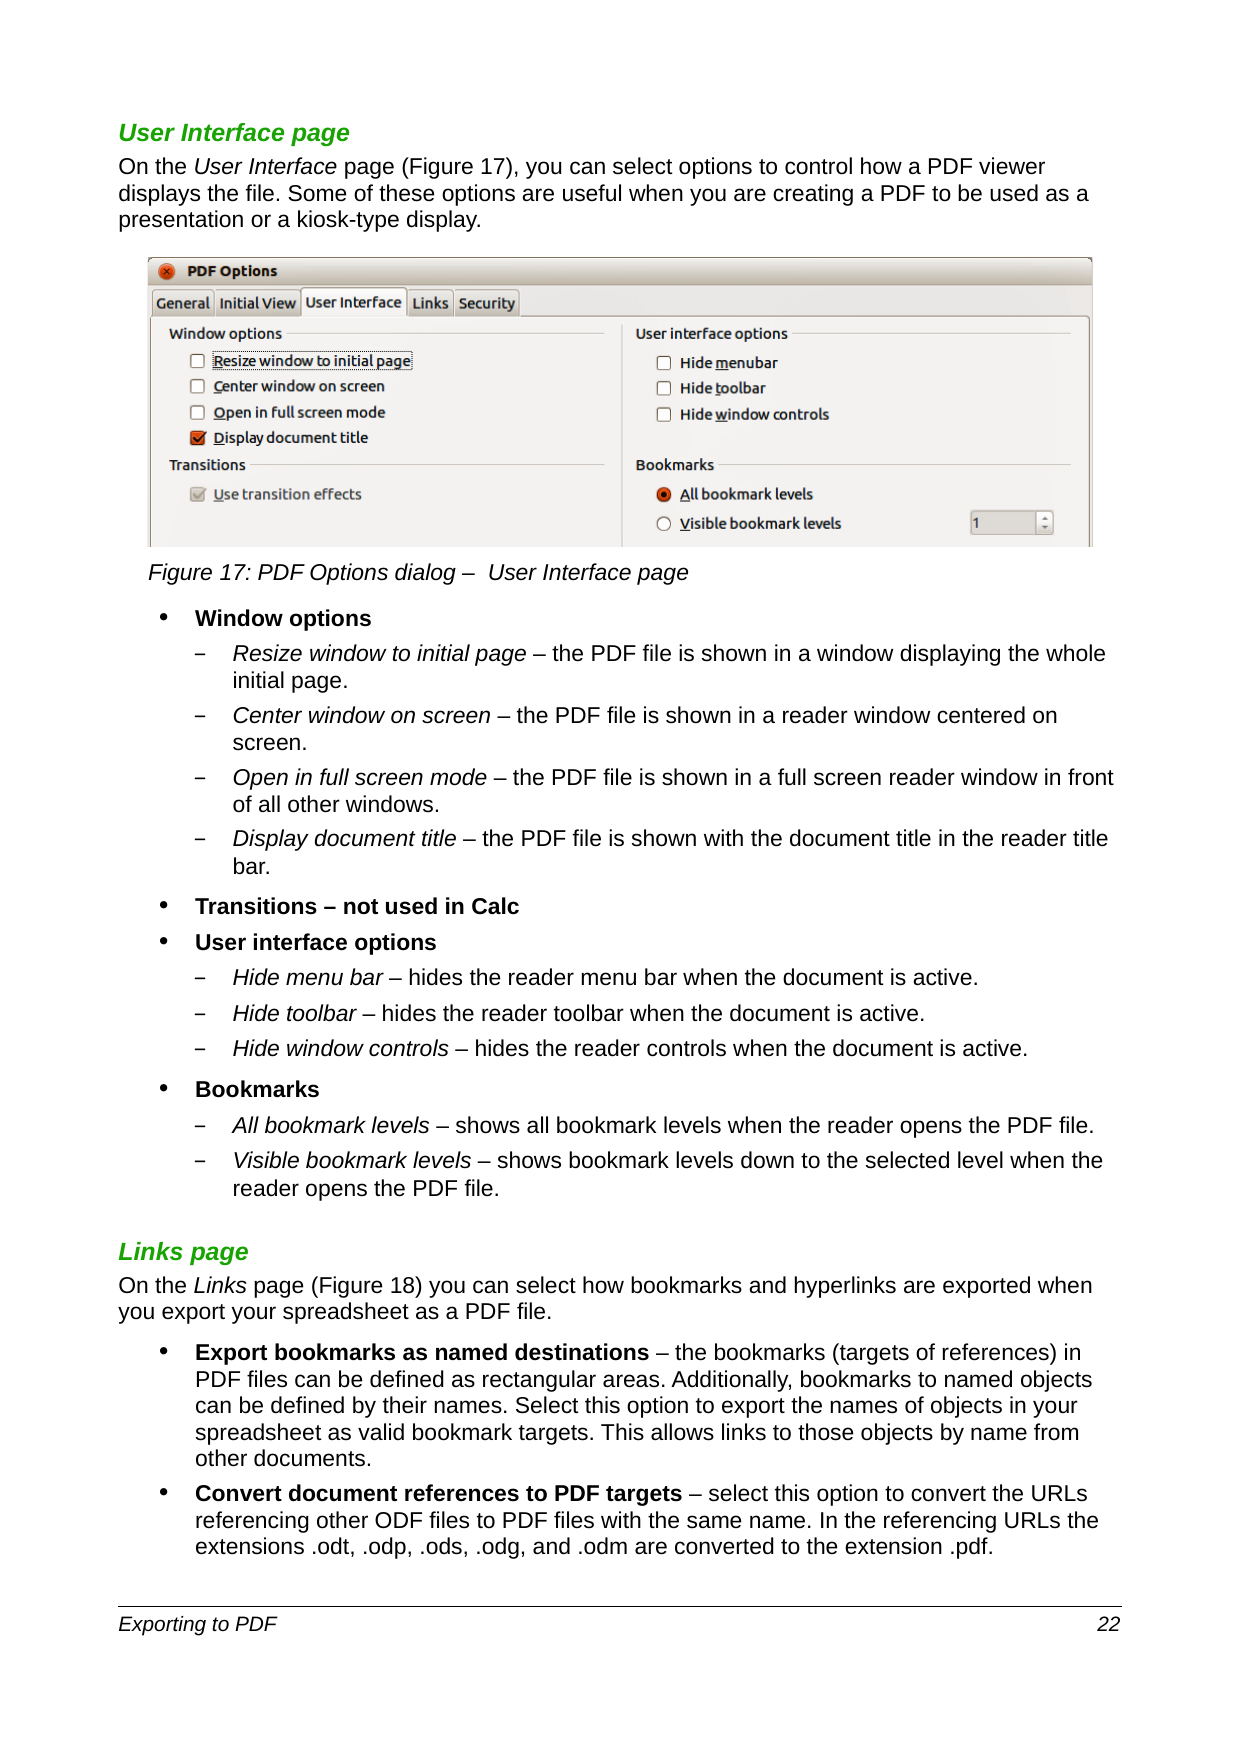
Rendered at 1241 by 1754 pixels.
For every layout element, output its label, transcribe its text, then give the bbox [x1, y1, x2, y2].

picture [147, 257, 1093, 547]
list Hide menu bar – hides the reader menu bar when the document is active. [193, 962, 1122, 991]
text On the User Interface page (Figure 17), you can select options to control how a PDF viewer displays the file. Some of these options are useful when you are creating a PDF to be used as a presentation or a kiosk-type display. [118, 153, 1122, 232]
text On the Links page (Figure 18) you can select how bookmarks and hyperlinks are exported when you export your spreadsheet as a PDF file. [118, 1272, 1122, 1324]
list Hide window controls – hides the reader controls when the document is active. [193, 1033, 1122, 1062]
list User interface options [156, 927, 1122, 956]
list All bookmark levels – shows all bookmark levels when the reader opens the PDF file. [193, 1110, 1122, 1139]
list Hide toolbar – hides the reader toolbar when the document is active. [193, 998, 1122, 1027]
list Resize window to initial page – the PDF file is shown in a window displaying the whole initial page. [193, 638, 1122, 694]
subtitle User Interface page [118, 118, 1122, 147]
subtitle Links page [118, 1236, 1122, 1265]
text Figure 17: PDF Options dialog – User Interface page [148, 559, 1092, 585]
list Transitions – not used in Calc [156, 891, 1122, 921]
list Bookmarks [156, 1075, 1122, 1104]
list Window options [156, 603, 1122, 632]
list Open in full screen mode – the PDF file is shown in a full screen reader window in front of all other windows. [193, 762, 1122, 817]
list Convert document references to PDF targets – select this option to convert the URLs referencing other ODF files to PDF files with the same name. In the referencing URLs the extensions .odt, .odp, .ods, .odg, and .odm are converted to the extension .pdf. [156, 1478, 1122, 1559]
list Display document title – the PDF file is shown with the document title in the reader title bar. [193, 823, 1122, 879]
list Center window on screen – the PDF file is shown in a reader window centered on screen. [193, 700, 1122, 756]
list Visible bookmark levels – shows bookmark levels down to the selected level when the reader opens the PDF file. [193, 1146, 1122, 1201]
list Export bookmarks as named destinations – the bookmarks (targets of references) in PDF files can be defined as rectangular areas. Additionally, bookmarks to named objects can be defined by their names. Select this option to export the names of objects in your spreadsheet as valid bookmark targets. This allows links to those objects by name from other documents. [156, 1337, 1122, 1471]
